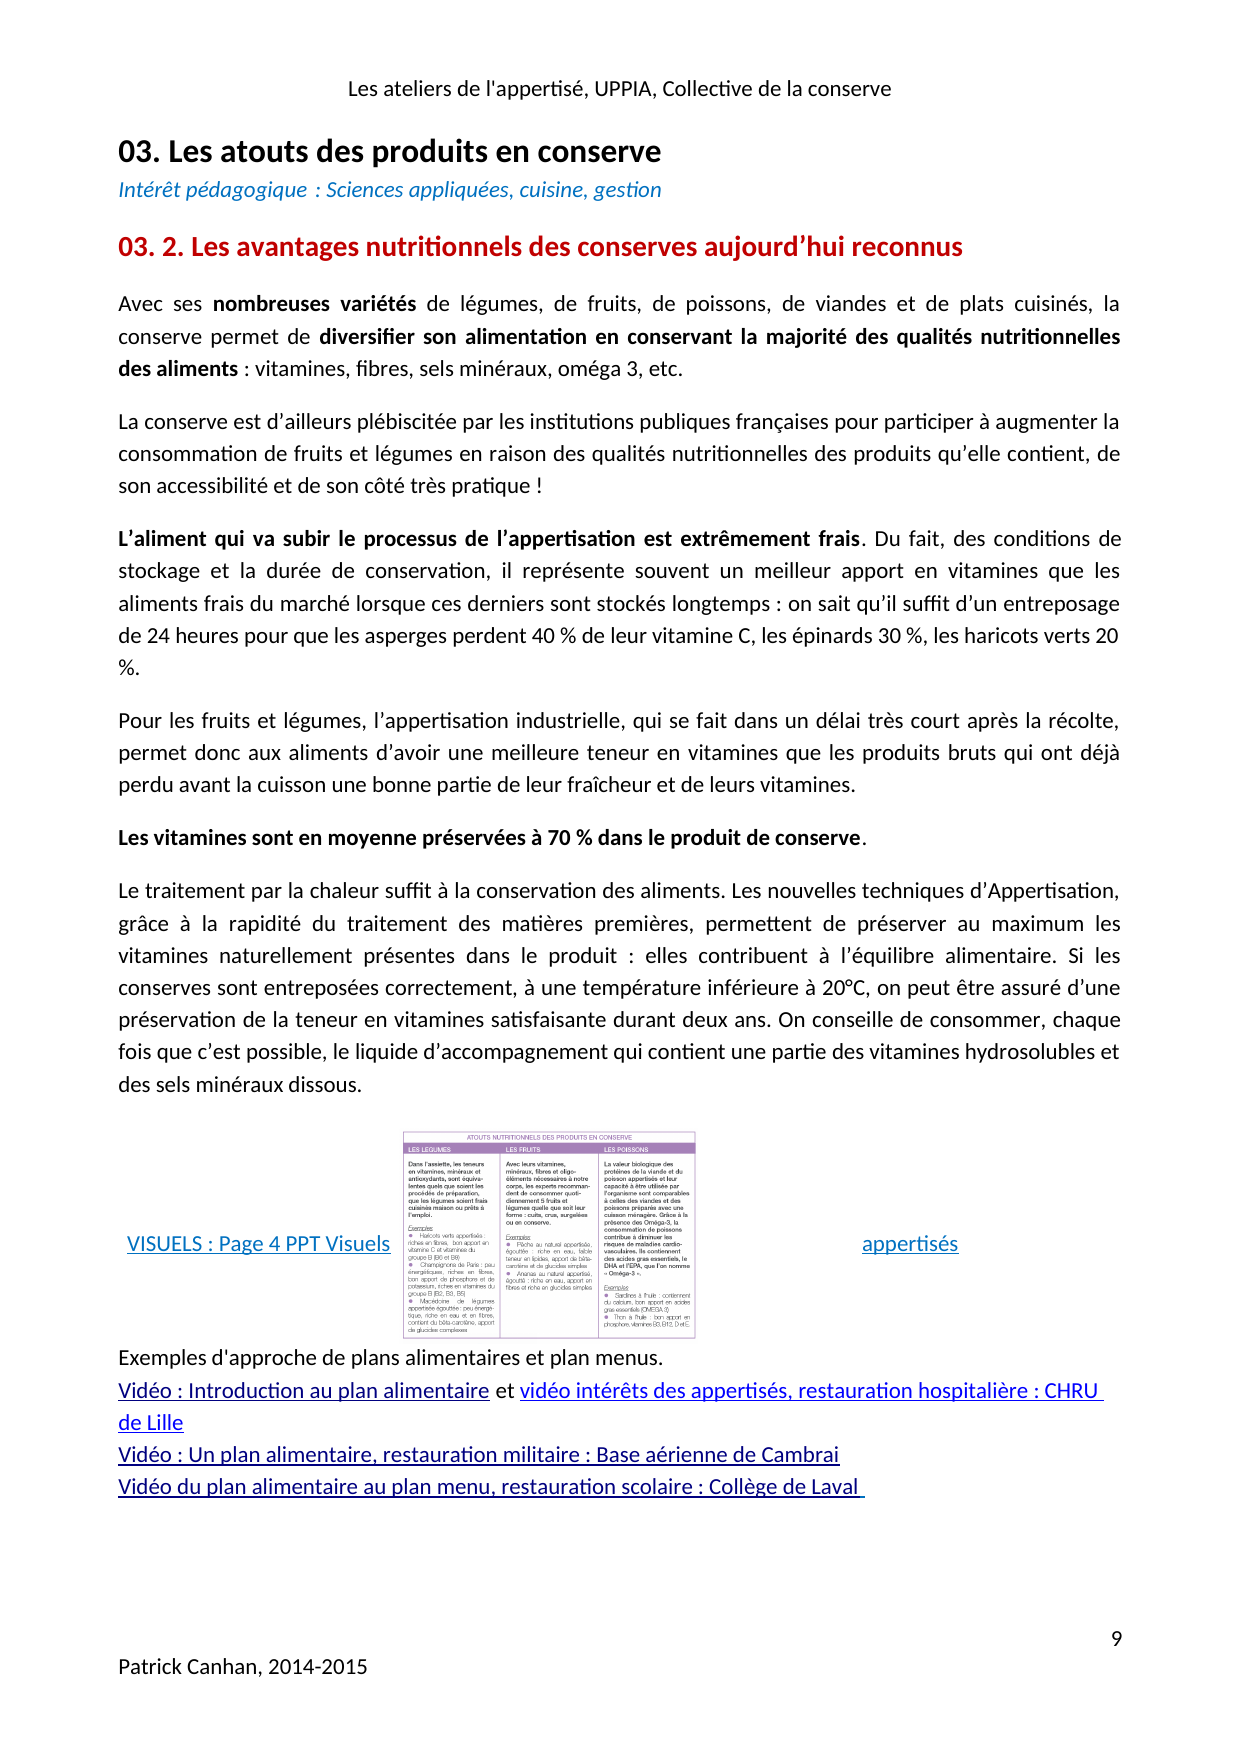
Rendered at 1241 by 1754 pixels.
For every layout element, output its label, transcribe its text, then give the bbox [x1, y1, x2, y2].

text VISUELS : Page 4 PPT Visuels [118, 1229, 399, 1257]
text Pour les fruits et légumes, l’appertisation industrielle, qui se fait dans un délai très court après la récolte, permet donc aux aliments d’avoir une meilleure teneur en vitamines que les produits bruts qui ont déjà perdu avant la cuisson une bonne partie de leur fraîcheur et de leurs vitamines. [118, 706, 1122, 798]
text 03. Les atouts des produits en conserve Intérêt pédagogique : Sciences appliquées, cuisine, gestion [118, 130, 1122, 203]
text Avec ses nombreuses variétés de légumes, de fruits, de poissons, de viandes et de plats cuisinés, la conserve permet de diversifier son alimentation en conservant la majorité des qualités nutritionnelles des aliments : vitamines, fibres, sels minéraux, oméga 3, etc. [118, 289, 1122, 382]
text Le traitement par la chaleur suffit à la conservation des aliments. Les nouvelles techniques d’Appertisation, grâce à la rapidité du traitement des matières premières, permettent de préserver au maximum les vitamines naturellement présentes dans le produit : elles contribuent à l’équilibre alimentaire. Si les conserves sont entreposées correctement, à une température inférieure à 20°C, on peut être assuré d’une préservation de la teneur en vitamines satisfaisante durant deux ans. On conseille de consommer, chaque fois que c’est possible, le liquide d’accompagnement qui contient une partie des vitamines hydrosolubles et des sels minéraux dissous. [118, 877, 1122, 1098]
text L’aliment qui va subir le processus de l’appertisation est extrêmement frais. Du fait, des conditions de stockage et la durée de conservation, il représente souvent un meilleur apport en vitamines que les aliments frais du marché lorsque ces derniers sont stockés longtemps : on sait qu’il suffit d’un entreposage de 24 heures pour que les asperges perdent 40 % de leur vitamine C, les épinards 30 %, les haricots verts 20 %. [118, 524, 1122, 681]
text 03. 2. Les avantages nutritionnels des conserves aujourd’hui reconnus [118, 228, 1122, 263]
text Les vitamines sont en moyenne préservées à 70 % dans le produit de conserve. [118, 823, 1122, 852]
text La conserve est d’ailleurs plébiscitée par les institutions publiques françaises pour participer à augmenter la consommation de fruits et légumes en raison des qualités nutritionnelles des produits qu’elle contient, de son accessibilité et de son côté très pratique ! [118, 407, 1122, 499]
picture [399, 1128, 698, 1344]
text appertisés [698, 1229, 1122, 1257]
text Exemples d'approche de plans alimentaires et plan menus. Vidéo : Introduction au plan alimentaire et vidéo intérêts des appertisés, restauration hospitalière : CHRU de Lille Vidéo : Un plan alimentaire, restauration militaire : Base aérienne de Cambrai Vidéo du plan alimentaire au plan menu, restauration scolaire : Collège de Laval [118, 1343, 1122, 1500]
